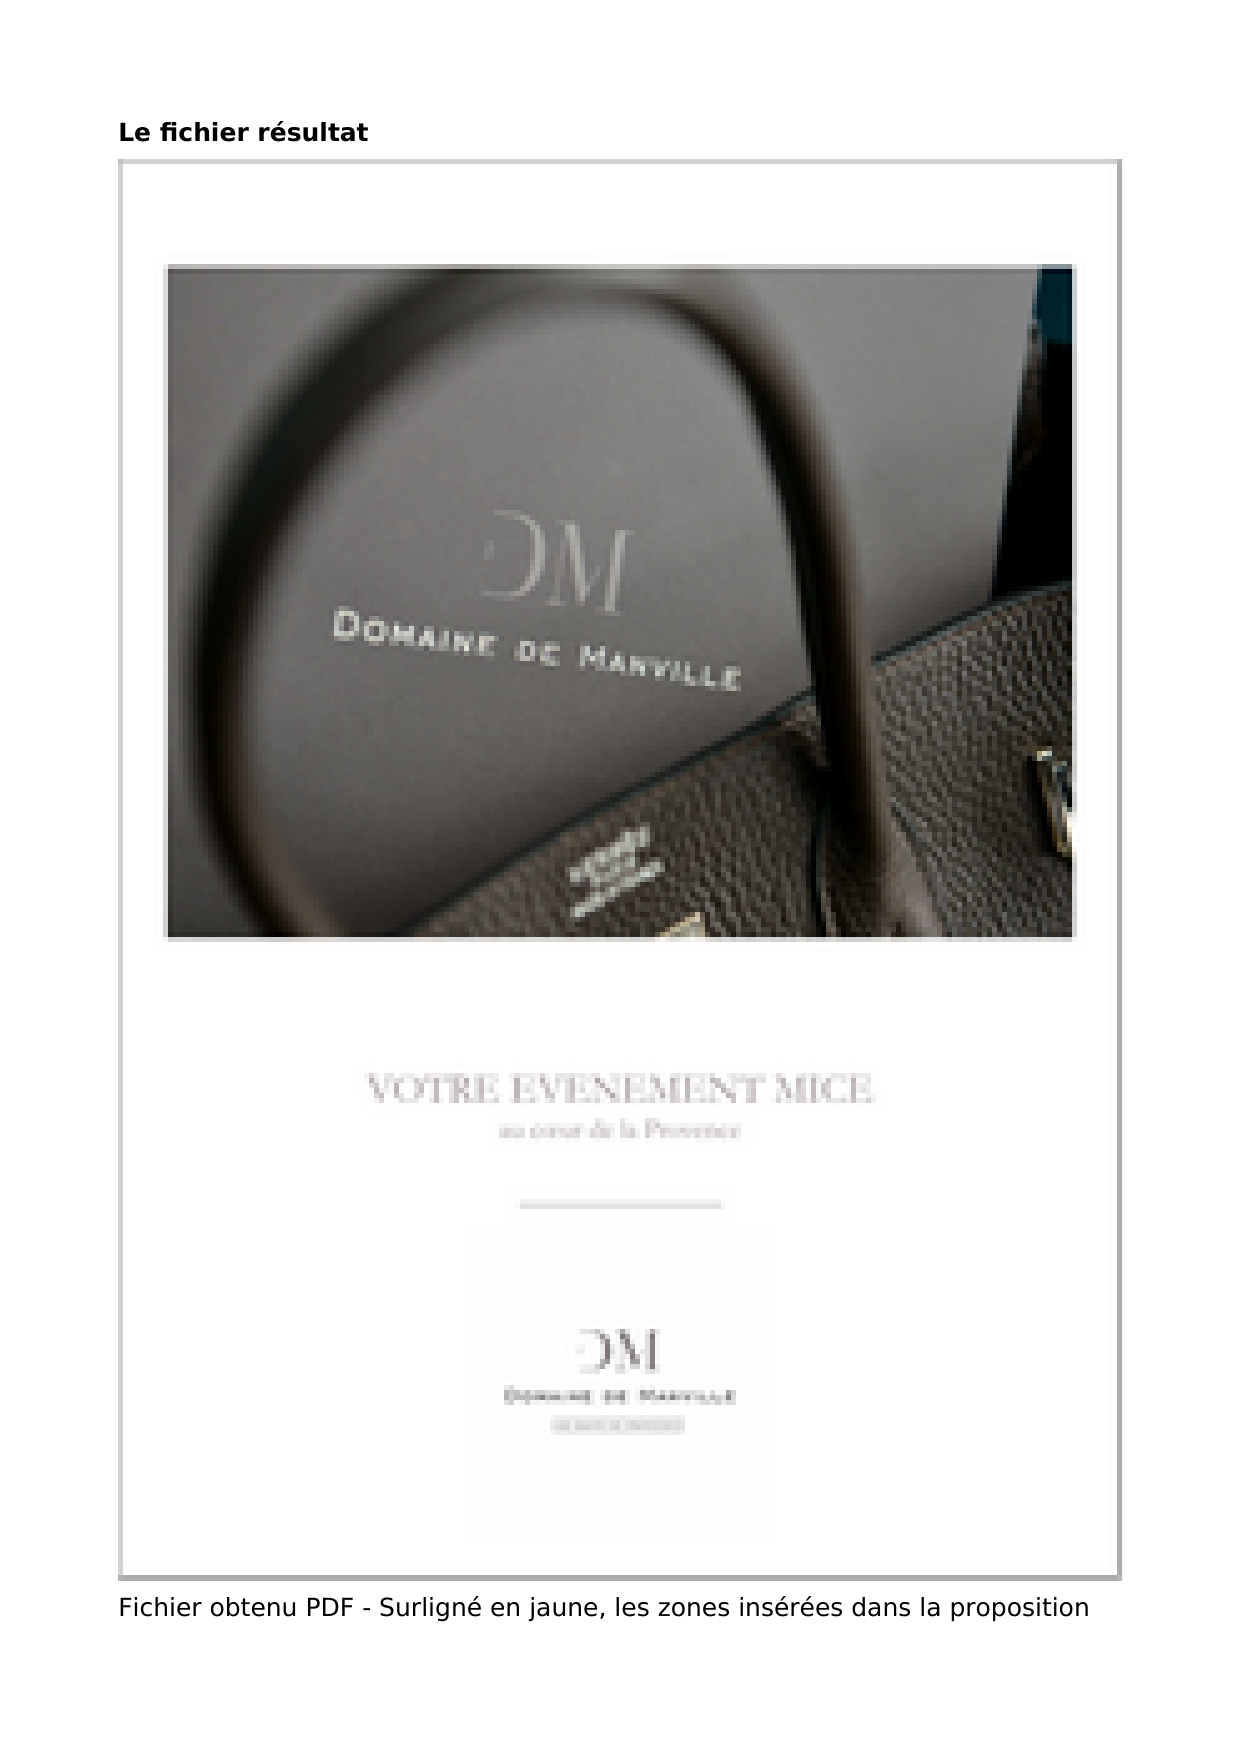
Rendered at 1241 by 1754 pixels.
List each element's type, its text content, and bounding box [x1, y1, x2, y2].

picture [118, 159, 1123, 1581]
subtitle Le fichier résultat [118, 118, 1122, 147]
text Fichier obtenu PDF - Surligné en jaune, les zones insérées dans la proposition [118, 1593, 1122, 1622]
